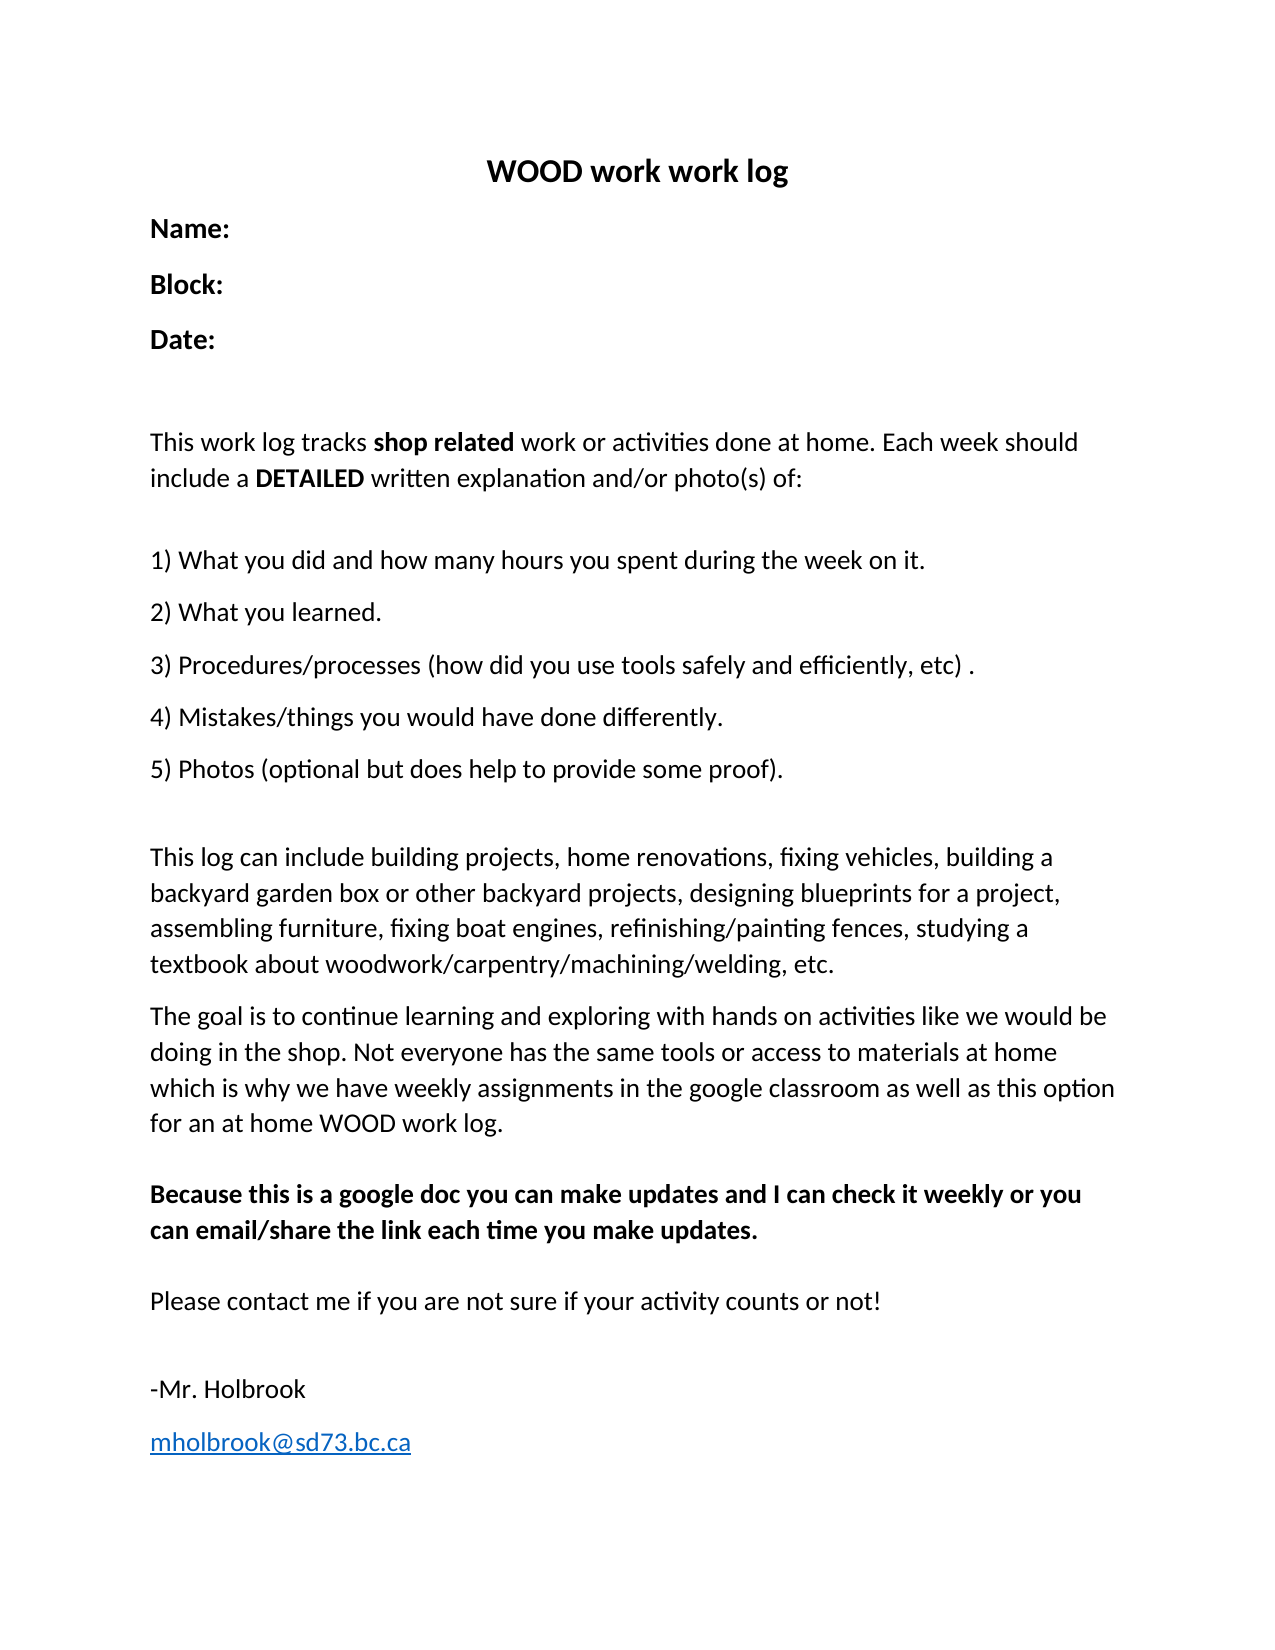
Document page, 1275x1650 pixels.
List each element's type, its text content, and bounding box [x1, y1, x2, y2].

text 3) Procedures/processes (how did you use tools safely and efficiently, etc) . [150, 648, 1125, 681]
text WOOD work work log [150, 150, 1125, 191]
text 4) Mistakes/things you would have done differently. [150, 700, 1125, 733]
text This work log tracks shop related work or activities done at home. Each week should include a DETAILED written explanation and/or photo(s) of: [150, 426, 1125, 524]
text 2) What you learned. [150, 596, 1125, 628]
text mholbrook@sd73.bc.ca [150, 1425, 1125, 1458]
text Name: [150, 211, 1125, 246]
text This log can include building projects, home renovations, fixing vehicles, building a backyard garden box or other backyard projects, designing blueprints for a project, assembling furniture, fixing boat engines, refinishing/painting fences, studying a textbook about woodwork/carpentry/machining/welding, etc. [150, 840, 1125, 980]
text 5) Photos (optional but does help to provide some proof). [150, 752, 1125, 821]
text -Mr. Holbrook [150, 1337, 1125, 1405]
text Block: [150, 266, 1125, 301]
text The goal is to continue learning and exploring with hands on activities like we would be doing in the shop. Not everyone has the same tools or access to materials at home which is why we have weekly assignments in the google classroom as well as this option for an at home WOOD work log. Because this is a google doc you can make updates and I can check it weekly or you can email/share the link each time you make updates. Please contact me if you are not sure if your activity counts or not! [150, 999, 1125, 1317]
text Date: [150, 321, 1125, 356]
text 1) What you did and how many hours you spent during the week on it. [150, 543, 1125, 576]
